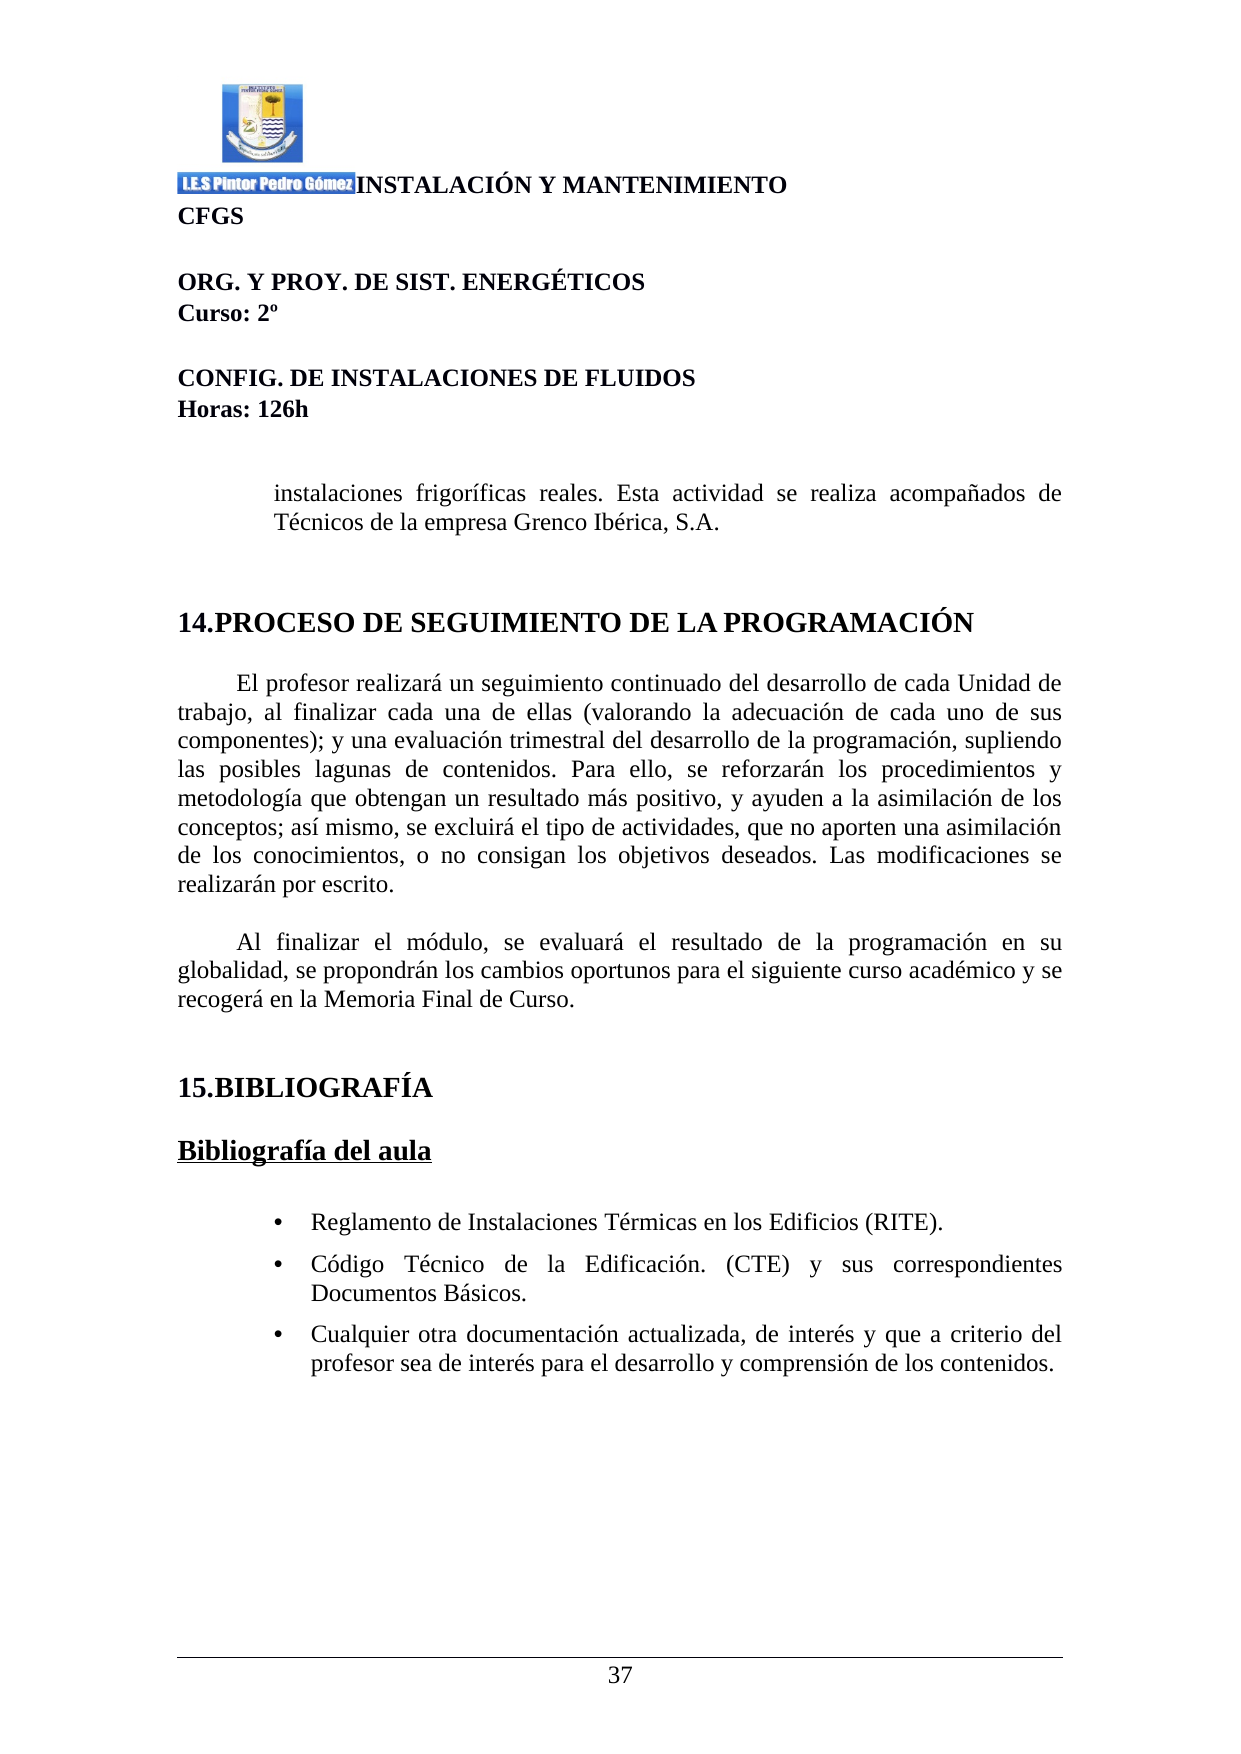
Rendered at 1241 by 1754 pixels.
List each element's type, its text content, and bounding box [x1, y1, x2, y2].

subtitle BIBLIOGRAFÍA [177, 1070, 1063, 1104]
text Al finalizar el módulo, se evaluará el resultado de la programación en su globalidad, se propondrán los cambios oportunos para el siguiente curso académico y se recogerá en la Memoria Final de Curso. [177, 927, 1063, 1013]
list Código Técnico de la Edificación. (CTE) y sus correspondientes Documentos Básicos. [273, 1249, 1063, 1306]
picture [177, 76, 356, 194]
list Cualquier otra documentación actualizada, de interés y que a criterio del profesor sea de interés para el desarrollo y comprensión de los contenidos. [273, 1319, 1063, 1376]
subtitle Bibliografía del aula [177, 1133, 1063, 1166]
text El profesor realizará un seguimiento continuado del desarrollo de cada Unidad de trabajo, al finalizar cada una de ellas (valorando la adecuación de cada uno de sus componentes); y una evaluación trimestral del desarrollo de la programación, supliendo las posibles lagunas de contenidos. Para ello, se reforzarán los procedimientos y metodología que obtengan un resultado más positivo, y ayuden a la asimilación de los conceptos; así mismo, se excluirá el tipo de actividades, que no aporten una asimilación de los conocimientos, o no consigan los objetivos deseados. Las modificaciones se realizarán por escrito. [177, 668, 1063, 898]
list instalaciones frigoríficas reales. Esta actividad se realiza acompañados de Técnicos de la empresa Grenco Ibérica, S.A. [236, 478, 1063, 536]
subtitle PROCESO DE SEGUIMIENTO DE LA PROGRAMACIÓN [177, 606, 1063, 639]
list Reglamento de Instalaciones Térmicas en los Edificios (RITE). [273, 1207, 1063, 1236]
